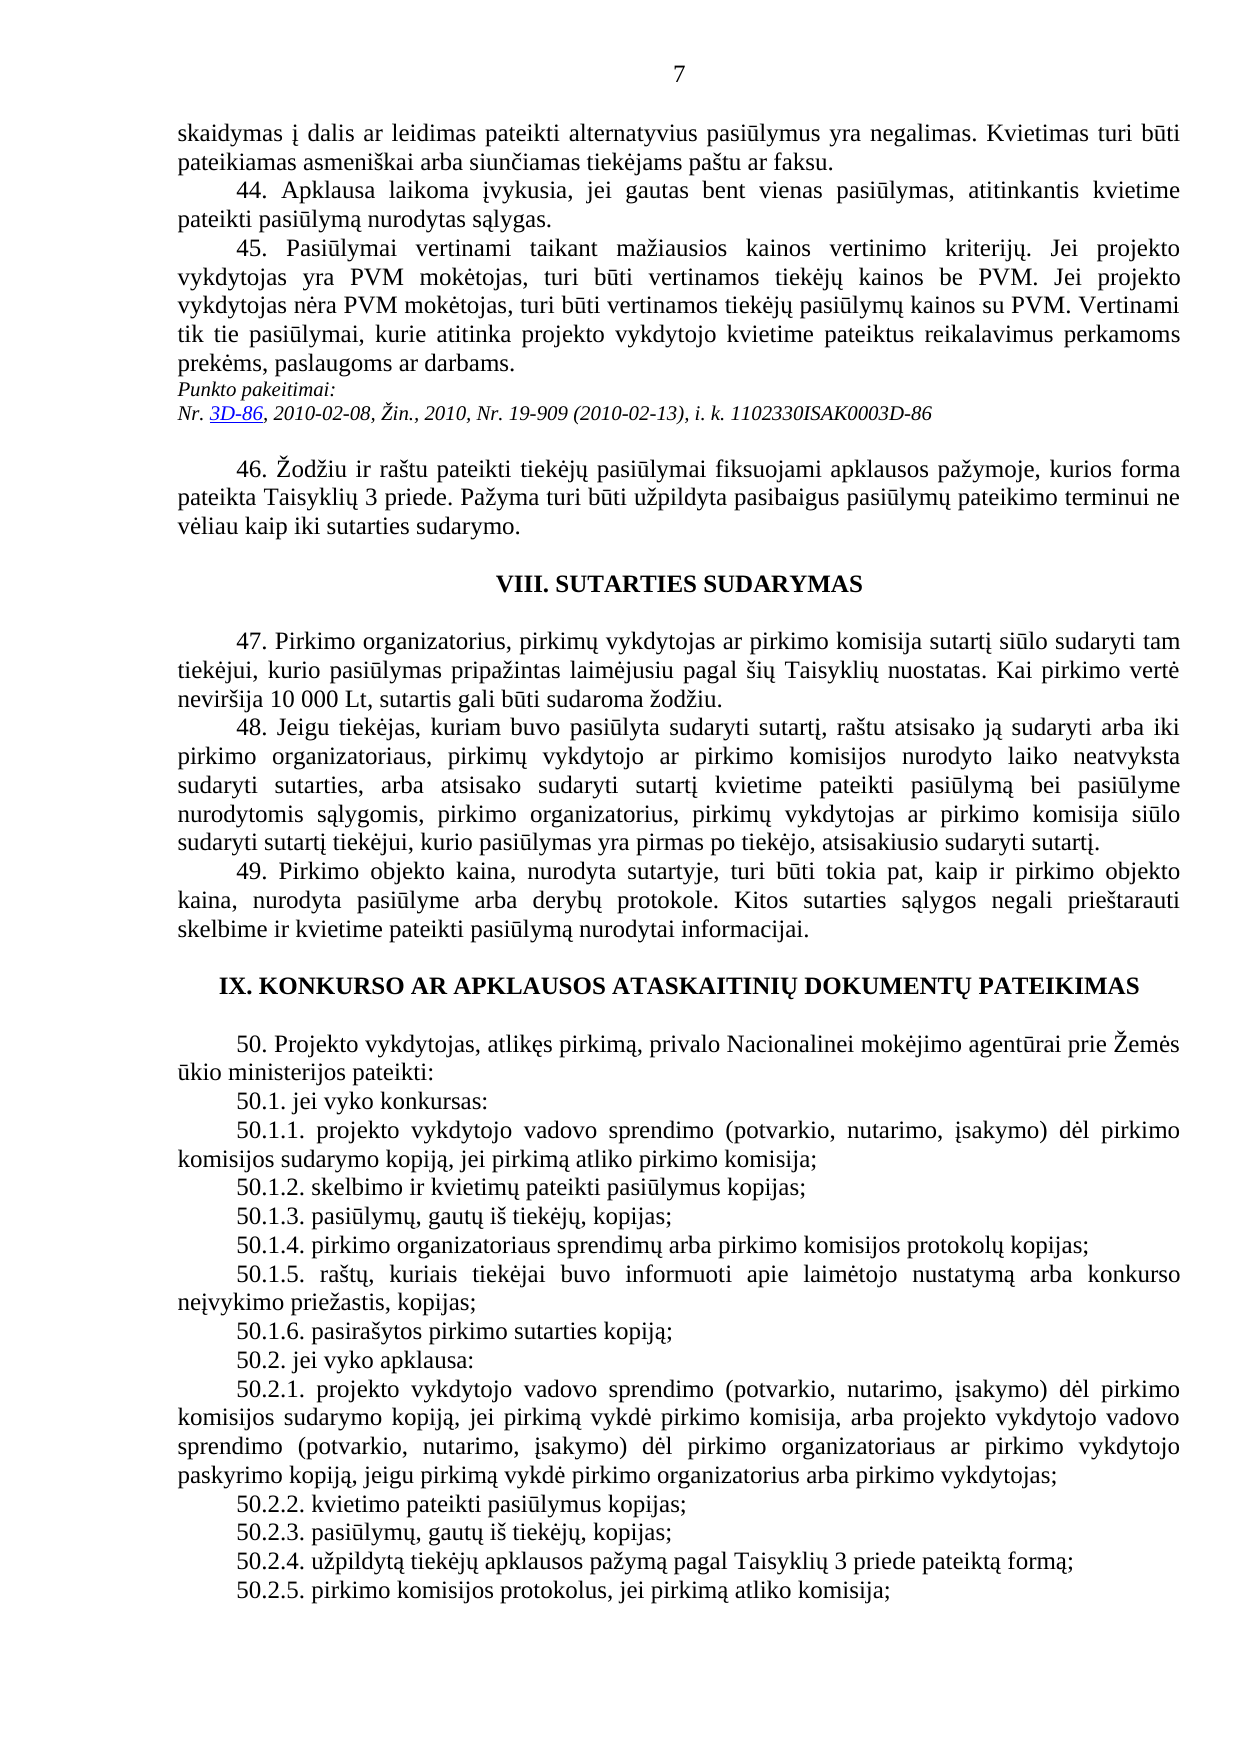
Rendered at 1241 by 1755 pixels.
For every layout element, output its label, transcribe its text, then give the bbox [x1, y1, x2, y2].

text 46. Žodžiu ir raštu pateikti tiekėjų pasiūlymai fiksuojami apklausos pažymoje, kurios forma pateikta Taisyklių 3 priede. Pažyma turi būti užpildyta pasibaigus pasiūlymų pateikimo terminui ne vėliau kaip iki sutarties sudarymo. [177, 454, 1181, 540]
text 50.1.4. pirkimo organizatoriaus sprendimų arba pirkimo komisijos protokolų kopijas; [177, 1230, 1181, 1259]
text 50.2.3. pasiūlymų, gautų iš tiekėjų, kopijas; [177, 1517, 1181, 1546]
text skaidymas į dalis ar leidimas pateikti alternatyvius pasiūlymus yra negalimas. Kvietimas turi būti pateikiamas asmeniškai arba siunčiamas tiekėjams paštu ar faksu. [177, 118, 1181, 176]
text 50.1.5. raštų, kuriais tiekėjai buvo informuoti apie laimėtojo nustatymą arba konkurso neįvykimo priežastis, kopijas; [177, 1259, 1181, 1316]
text 50. Projekto vykdytojas, atlikęs pirkimą, privalo Nacionalinei mokėjimo agentūrai prie Žemės ūkio ministerijos pateikti: [177, 1029, 1181, 1086]
text 44. Apklausa laikoma įvykusia, jei gautas bent vienas pasiūlymas, atitinkantis kvietime pateikti pasiūlymą nurodytas sąlygas. [177, 176, 1181, 233]
text 50.2.5. pirkimo komisijos protokolus, jei pirkimą atliko komisija; [177, 1575, 1181, 1604]
text IX. KONKURSO AR APKLAUSOS ATASKAITINIŲ DOKUMENTŲ PATEIKIMAS [177, 971, 1181, 1000]
text 50.1.1. projekto vykdytojo vadovo sprendimo (potvarkio, nutarimo, įsakymo) dėl pirkimo komisijos sudarymo kopiją, jei pirkimą atliko pirkimo komisija; [177, 1115, 1181, 1172]
text 47. Pirkimo organizatorius, pirkimų vykdytojas ar pirkimo komisija sutartį siūlo sudaryti tam tiekėjui, kurio pasiūlymas pripažintas laimėjusiu pagal šių Taisyklių nuostatas. Kai pirkimo vertė neviršija 10 000 Lt, sutartis gali būti sudaroma žodžiu. [177, 626, 1181, 712]
text VIII. SUTARTIES SUDARYMAS [177, 569, 1181, 597]
text 45. Pasiūlymai vertinami taikant mažiausios kainos vertinimo kriterijų. Jei projekto vykdytojas yra PVM mokėtojas, turi būti vertinamos tiekėjų kainos be PVM. Jei projekto vykdytojas nėra PVM mokėtojas, turi būti vertinamos tiekėjų pasiūlymų kainos su PVM. Vertinami tik tie pasiūlymai, kurie atitinka projekto vykdytojo kvietime pateiktus reikalavimus perkamoms prekėms, paslaugoms ar darbams. [177, 233, 1181, 377]
text 50.1. jei vyko konkursas: [177, 1086, 1181, 1115]
text 50.1.6. pasirašytos pirkimo sutarties kopiją; [177, 1316, 1181, 1345]
text 50.2.1. projekto vykdytojo vadovo sprendimo (potvarkio, nutarimo, įsakymo) dėl pirkimo komisijos sudarymo kopiją, jei pirkimą vykdė pirkimo komisija, arba projekto vykdytojo vadovo sprendimo (potvarkio, nutarimo, įsakymo) dėl pirkimo organizatoriaus ar pirkimo vykdytojo paskyrimo kopiją, jeigu pirkimą vykdė pirkimo organizatorius arba pirkimo vykdytojas; [177, 1374, 1181, 1489]
text 48. Jeigu tiekėjas, kuriam buvo pasiūlyta sudaryti sutartį, raštu atsisako ją sudaryti arba iki pirkimo organizatoriaus, pirkimų vykdytojo ar pirkimo komisijos nurodyto laiko neatvyksta sudaryti sutarties, arba atsisako sudaryti sutartį kvietime pateikti pasiūlymą bei pasiūlyme nurodytomis sąlygomis, pirkimo organizatorius, pirkimų vykdytojas ar pirkimo komisija siūlo sudaryti sutartį tiekėjui, kurio pasiūlymas yra pirmas po tiekėjo, atsisakiusio sudaryti sutartį. [177, 712, 1181, 856]
text 50.2.2. kvietimo pateikti pasiūlymus kopijas; [177, 1489, 1181, 1517]
text Punkto pakeitimai: [177, 377, 1181, 401]
text 50.2.4. užpildytą tiekėjų apklausos pažymą pagal Taisyklių 3 priede pateiktą formą; [177, 1546, 1181, 1575]
text 50.1.2. skelbimo ir kvietimų pateikti pasiūlymus kopijas; [177, 1172, 1181, 1201]
text 50.2. jei vyko apklausa: [177, 1345, 1181, 1374]
text 50.1.3. pasiūlymų, gautų iš tiekėjų, kopijas; [177, 1201, 1181, 1230]
text Nr. 3D-86, 2010-02-08, Žin., 2010, Nr. 19-909 (2010-02-13), i. k. 1102330ISAK0003D-86 [177, 401, 1181, 425]
text 49. Pirkimo objekto kaina, nurodyta sutartyje, turi būti tokia pat, kaip ir pirkimo objekto kaina, nurodyta pasiūlyme arba derybų protokole. Kitos sutarties sąlygos negali prieštarauti skelbime ir kvietime pateikti pasiūlymą nurodytai informacijai. [177, 856, 1181, 942]
